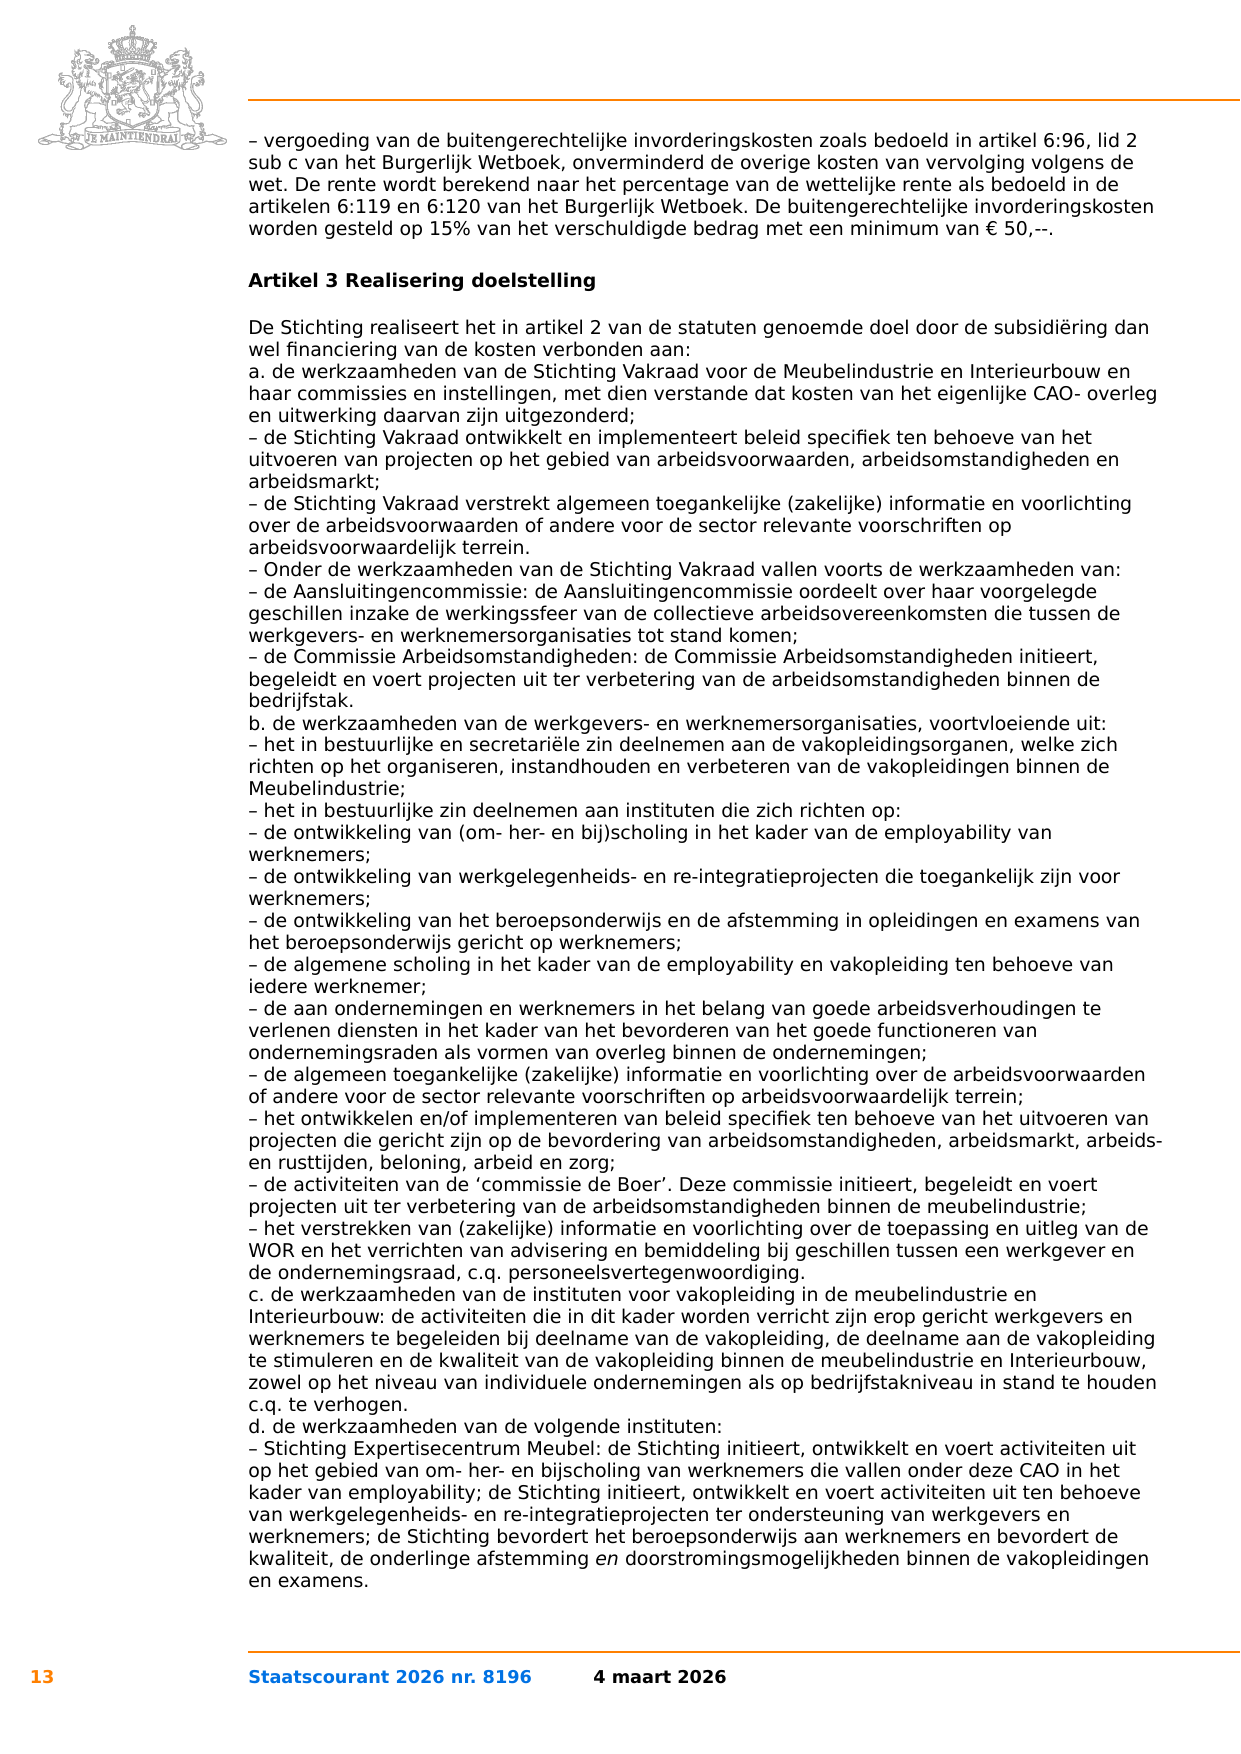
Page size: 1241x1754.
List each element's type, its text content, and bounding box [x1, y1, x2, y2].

picture [38, 25, 227, 150]
text c. de werkzaamheden van de instituten voor vakopleiding in de meubelindustrie en Interieurbouw: de activiteiten die in dit kader worden verricht zijn erop gericht werkgevers en werknemers te begeleiden bij deelname van de vakopleiding, de deelname aan de vakopleiding te stimuleren en de kwaliteit van de vakopleiding binnen de meubelindustrie en Interieurbouw, zowel op het niveau van individuele ondernemingen als op bedrijfstakniveau in stand te houden c.q. te verhogen. [248, 1284, 1163, 1416]
text – de Stichting Vakraad verstrekt algemeen toegankelijke (zakelijke) informatie en voorlichting over de arbeidsvoorwaarden of andere voor de sector relevante voorschriften op arbeidsvoorwaardelijk terrein. [248, 493, 1163, 558]
text – de aan ondernemingen en werknemers in het belang van goede arbeidsverhoudingen te verlenen diensten in het kader van het bevorderen van het goede functioneren van ondernemingsraden als vormen van overleg binnen de ondernemingen; [248, 998, 1163, 1064]
text – het in bestuurlijke zin deelnemen aan instituten die zich richten op: [248, 800, 1163, 822]
text – de ontwikkeling van het beroepsonderwijs en de afstemming in opleidingen en examens van het beroepsonderwijs gericht op werknemers; [248, 910, 1163, 954]
text – de activiteiten van de ‘commissie de Boer’. Deze commissie initieert, begeleidt en voert projecten uit ter verbetering van de arbeidsomstandigheden binnen de meubelindustrie; [248, 1174, 1163, 1218]
subtitle Artikel 3 Realisering doelstelling [248, 270, 1163, 292]
text – de ontwikkeling van werkgelegenheids- en re-integratieprojecten die toegankelijk zijn voor werknemers; [248, 866, 1163, 910]
text – de Aansluitingencommissie: de Aansluitingencommissie oordeelt over haar voorgelegde geschillen inzake de werkingssfeer van de collectieve arbeidsovereenkomsten die tussen de werkgevers- en werknemersorganisaties tot stand komen; [248, 581, 1163, 646]
text De Stichting realiseert het in artikel 2 van de statuten genoemde doel door de subsidiëring dan wel financiering van de kosten verbonden aan: [248, 317, 1163, 361]
text – de ontwikkeling van (om- her- en bij)scholing in het kader van de employability van werknemers; [248, 822, 1163, 866]
text – het ontwikkelen en/of implementeren van beleid specifiek ten behoeve van het uitvoeren van projecten die gericht zijn op de bevordering van arbeidsomstandigheden, arbeidsmarkt, arbeids- en rusttijden, beloning, arbeid en zorg; [248, 1108, 1163, 1174]
text – Stichting Expertisecentrum Meubel: de Stichting initieert, ontwikkelt en voert activiteiten uit op het gebied van om- her- en bijscholing van werknemers die vallen onder deze CAO in het kader van employability; de Stichting initieert, ontwikkelt en voert activiteiten uit ten behoeve van werkgelegenheids- en re-integratieprojecten ter ondersteuning van werkgevers en werknemers; de Stichting bevordert het beroepsonderwijs aan werknemers en bevordert de kwaliteit, de onderlinge afstemming en doorstromingsmogelijkheden binnen de vakopleidingen en examens. [248, 1438, 1163, 1592]
text – de algemene scholing in het kader van de employability en vakopleiding ten behoeve van iedere werknemer; [248, 954, 1163, 998]
text b. de werkzaamheden van de werkgevers- en werknemersorganisaties, voortvloeiende uit: [248, 712, 1163, 734]
text – het verstrekken van (zakelijke) informatie en voorlichting over de toepassing en uitleg van de WOR en het verrichten van advisering en bemiddeling bij geschillen tussen een werkgever en de ondernemingsraad, c.q. personeelsvertegenwoordiging. [248, 1218, 1163, 1284]
text – de Stichting Vakraad ontwikkelt en implementeert beleid specifiek ten behoeve van het uitvoeren van projecten op het gebied van arbeidsvoorwaarden, arbeidsomstandigheden en arbeidsmarkt; [248, 427, 1163, 493]
text – Onder de werkzaamheden van de Stichting Vakraad vallen voorts de werkzaamheden van: [248, 558, 1163, 581]
text – vergoeding van de buitengerechtelijke invorderingskosten zoals bedoeld in artikel 6:96, lid 2 sub c van het Burgerlijk Wetboek, onverminderd de overige kosten van vervolging volgens de wet. De rente wordt berekend naar het percentage van de wettelijke rente als bedoeld in de artikelen 6:119 en 6:120 van het Burgerlijk Wetboek. De buitengerechtelijke invorderingskosten worden gesteld op 15% van het verschuldigde bedrag met een minimum van € 50,‑‑. [248, 130, 1163, 240]
text – de Commissie Arbeidsomstandigheden: de Commissie Arbeidsomstandigheden initieert, begeleidt en voert projecten uit ter verbetering van de arbeidsomstandigheden binnen de bedrijfstak. [248, 646, 1163, 712]
text d. de werkzaamheden van de volgende instituten: [248, 1416, 1163, 1438]
text – het in bestuurlijke en secretariële zin deelnemen aan de vakopleidingsorganen, welke zich richten op het organiseren, instandhouden en verbeteren van de vakopleidingen binnen de Meubelindustrie; [248, 734, 1163, 800]
text a. de werkzaamheden van de Stichting Vakraad voor de Meubelindustrie en Interieurbouw en haar commissies en instellingen, met dien verstande dat kosten van het eigenlijke CAO- overleg en uitwerking daarvan zijn uitgezonderd; [248, 361, 1163, 427]
text – de algemeen toegankelijke (zakelijke) informatie en voorlichting over de arbeidsvoorwaarden of andere voor de sector relevante voorschriften op arbeidsvoorwaardelijk terrein; [248, 1064, 1163, 1108]
